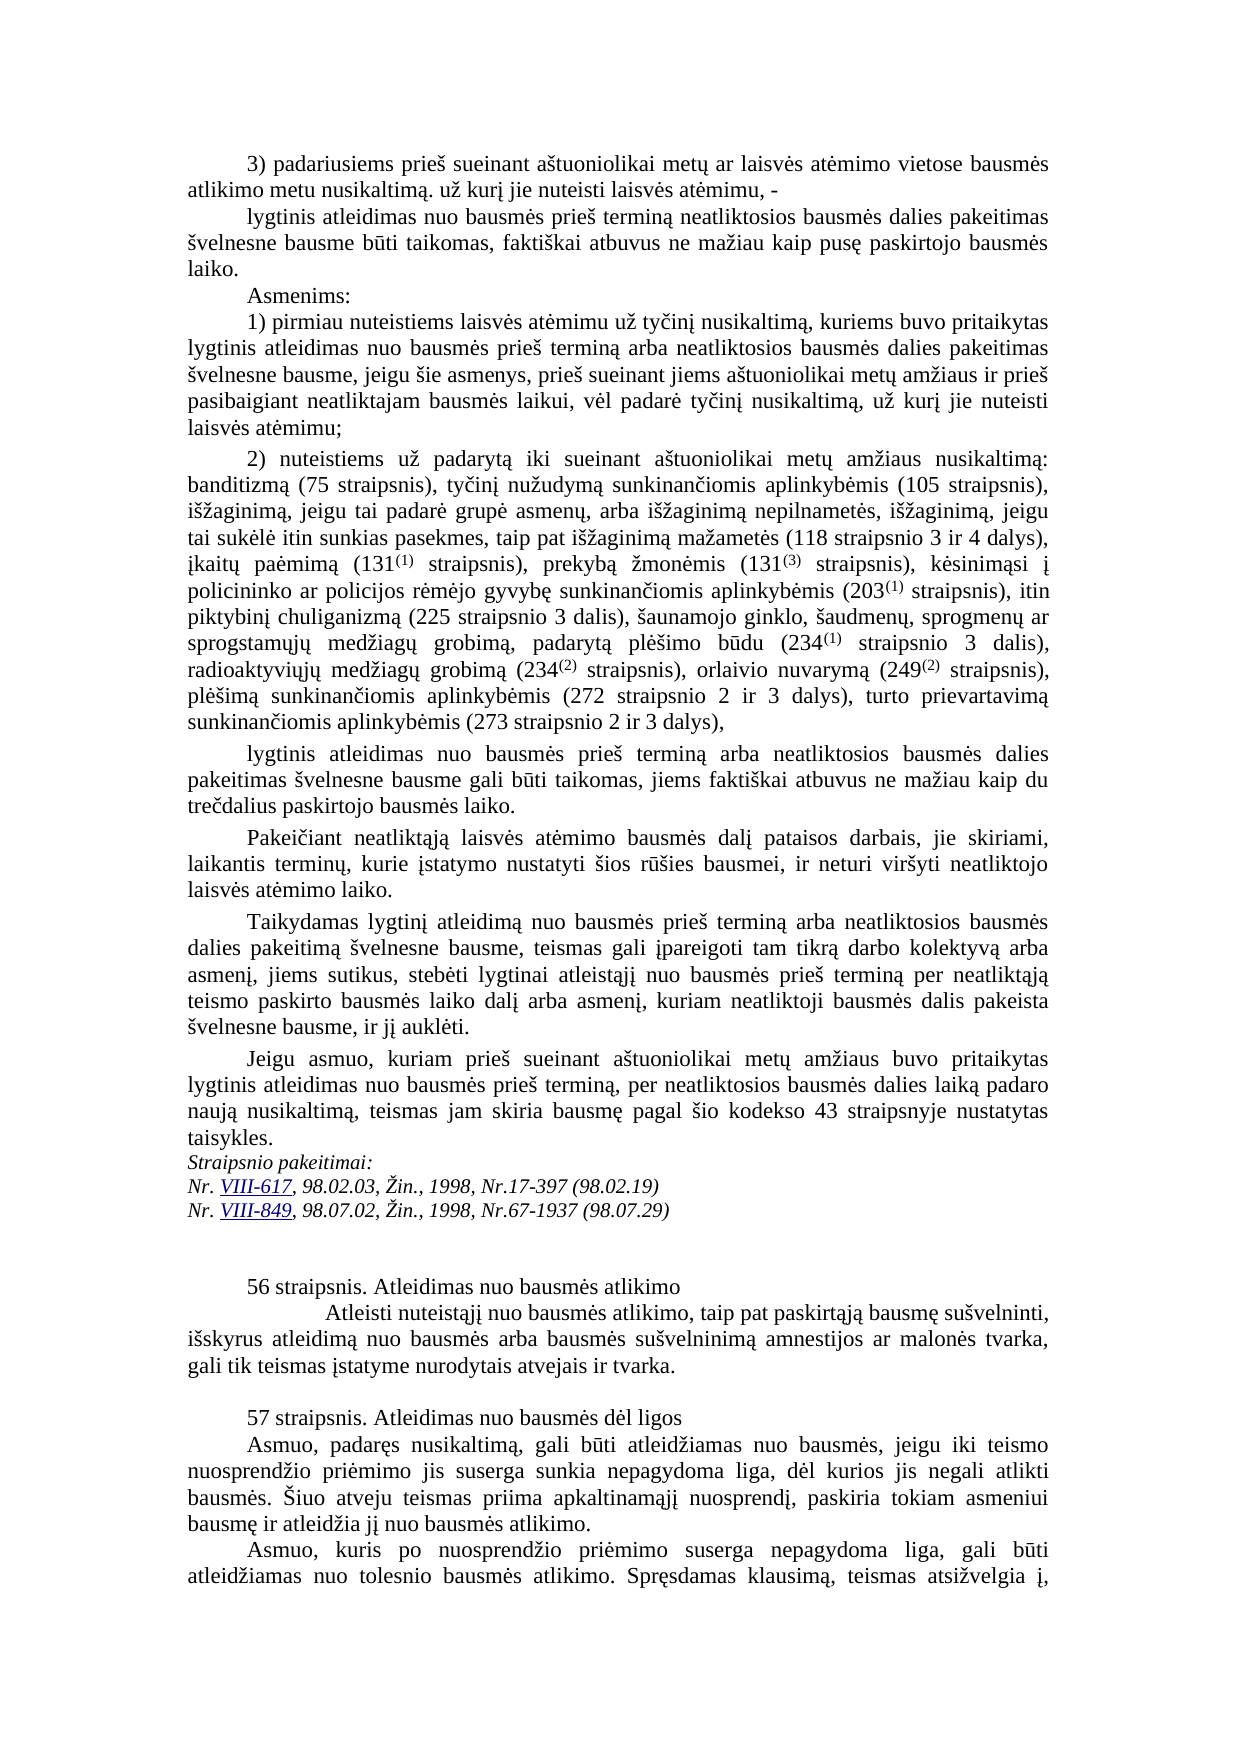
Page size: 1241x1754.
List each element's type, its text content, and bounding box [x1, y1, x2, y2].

text Nr. VIII-849, 98.07.02, Žin., 1998, Nr.67-1937 (98.07.29) [187, 1198, 1050, 1222]
text Asmuo, kuris po nuosprendžio priėmimo suserga nepagydoma liga, gali būti atleidžiamas nuo tolesnio bausmės atlikimo. Spręsdamas klausimą, teismas atsižvelgia į, [187, 1536, 1050, 1589]
text 2) nuteistiems už padarytą iki sueinant aštuoniolikai metų amžiaus nusikaltimą: banditizmą (75 straipsnis), tyčinį nužudymą sunkinančiomis aplinkybėmis (105 straipsnis), išžaginimą, jeigu tai padarė grupė asmenų, arba išžaginimą nepilnametės, išžaginimą, jeigu tai sukėlė itin sunkias pasekmes, taip pat išžaginimą mažametės (118 straipsnio 3 ir 4 dalys), įkaitų paėmimą (131(1) straipsnis), prekybą žmonėmis (131(3) straipsnis), kėsinimąsi į policininko ar policijos rėmėjo gyvybę sunkinančiomis aplinkybėmis (203(1) straipsnis), itin piktybinį chuliganizmą (225 straipsnio 3 dalis), šaunamojo ginklo, šaudmenų, sprogmenų ar sprogstamųjų medžiagų grobimą, padarytą plėšimo būdu (234(1) straipsnio 3 dalis), radioaktyviųjų medžiagų grobimą (234(2) straipsnis), orlaivio nuvarymą (249(2) straipsnis), plėšimą sunkinančiomis aplinkybėmis (272 straipsnio 2 ir 3 dalys), turto prievartavimą sunkinančiomis aplinkybėmis (273 straipsnio 2 ir 3 dalys), [187, 445, 1050, 735]
text Taikydamas lygtinį atleidimą nuo bausmės prieš terminą arba neatliktosios bausmės dalies pakeitimą švelnesne bausme, teismas gali įpareigoti tam tikrą darbo kolektyvą arba asmenį, jiems sutikus, stebėti lygtinai atleistąjį nuo bausmės prieš terminą per neatliktąją teismo paskirto bausmės laiko dalį arba asmenį, kuriam neatliktoji bausmės dalis pakeista švelnesne bausme, ir jį auklėti. [187, 908, 1050, 1040]
text 1) pirmiau nuteistiems laisvės atėmimu už tyčinį nusikaltimą, kuriems buvo pritaikytas lygtinis atleidimas nuo bausmės prieš terminą arba neatliktosios bausmės dalies pakeitimas švelnesne bausme, jeigu šie asmenys, prieš sueinant jiems aštuoniolikai metų amžiaus ir prieš pasibaigiant neatliktajam bausmės laikui, vėl padarė tyčinį nusikaltimą, už kurį jie nuteisti laisvės atėmimu; [187, 308, 1050, 440]
text lygtinis atleidimas nuo bausmės prieš terminą arba neatliktosios bausmės dalies pakeitimas švelnesne bausme gali būti taikomas, jiems faktiškai atbuvus ne mažiau kaip du trečdalius paskirtojo bausmės laiko. [187, 740, 1050, 819]
text lygtinis atleidimas nuo bausmės prieš terminą neatliktosios bausmės dalies pakeitimas švelnesne bausme būti taikomas, faktiškai atbuvus ne mažiau kaip pusę paskirtojo bausmės laiko. [187, 203, 1050, 282]
text Asmuo, padaręs nusikaltimą, gali būti atleidžiamas nuo bausmės, jeigu iki teismo nuosprendžio priėmimo jis suserga sunkia nepagydoma liga, dėl kurios jis negali atlikti bausmės. Šiuo atveju teismas priima apkaltinamąjį nuosprendį, paskiria tokiam asmeniui bausmę ir atleidžia jį nuo bausmės atlikimo. [187, 1431, 1050, 1536]
text 57 straipsnis. Atleidimas nuo bausmės dėl ligos [206, 1404, 1050, 1431]
text Asmenims: [187, 282, 1050, 308]
text Straipsnio pakeitimai: [187, 1150, 1050, 1174]
text 3) padariusiems prieš sueinant aštuoniolikai metų ar laisvės atėmimo vietose bausmės atlikimo metu nusikaltimą. už kurį jie nuteisti laisvės atėmimu, - [187, 150, 1050, 203]
text Pakeičiant neatliktąją laisvės atėmimo bausmės dalį pataisos darbais, jie skiriami, laikantis terminų, kurie įstatymo nustatyti šios rūšies bausmei, ir neturi viršyti neatliktojo laisvės atėmimo laiko. [187, 824, 1050, 903]
text 56 straipsnis. Atleidimas nuo bausmės atlikimo [207, 1273, 1050, 1299]
text Nr. VIII-617, 98.02.03, Žin., 1998, Nr.17-397 (98.02.19) [187, 1174, 1050, 1198]
text Jeigu asmuo, kuriam prieš sueinant aštuoniolikai metų amžiaus buvo pritaikytas lygtinis atleidimas nuo bausmės prieš terminą, per neatliktosios bausmės dalies laiką padaro naują nusikaltimą, teismas jam skiria bausmę pagal šio kodekso 43 straipsnyje nustatytas taisykles. [187, 1045, 1050, 1150]
text Atleisti nuteistąjį nuo bausmės atlikimo, taip pat paskirtąją bausmę sušvelninti, išskyrus atleidimą nuo bausmės arba bausmės sušvelninimą amnestijos ar malonės tvarka, gali tik teismas įstatyme nurodytais atvejais ir tvarka. [187, 1299, 1050, 1378]
